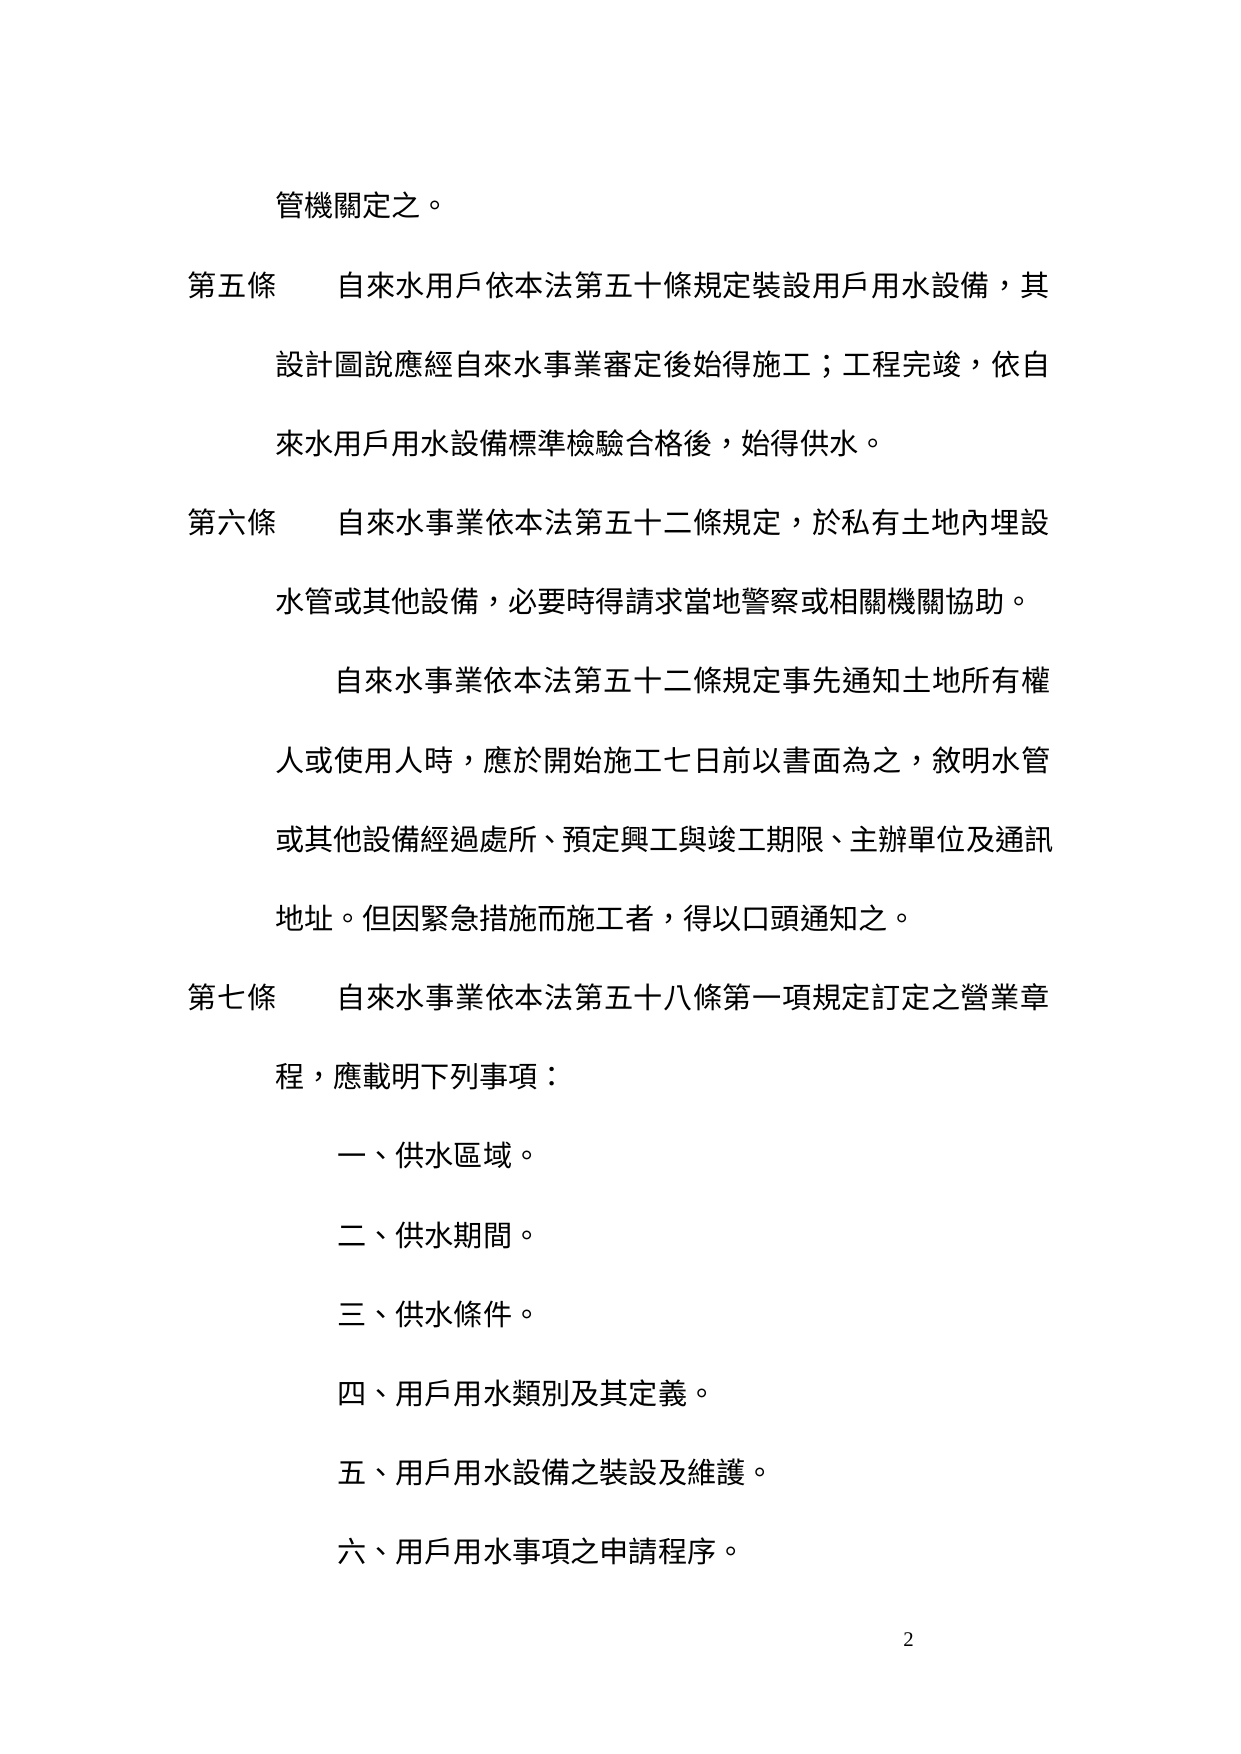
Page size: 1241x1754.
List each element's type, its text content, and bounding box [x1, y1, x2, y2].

text 一、供水區域。 [239, 1114, 1053, 1194]
text 六、用戶用水事項之申請程序。 [239, 1510, 1053, 1589]
text 自來水事業依本法第五十二條規定事先通知土地所有權人或使用人時，應於開始施工七日前以書面為之，敘明水管或其他設備經過處所、預定興工與竣工期限、主辦單位及通訊地址。但因緊急措施而施工者，得以口頭通知之。 [275, 639, 1053, 956]
text 第五條 自來水用戶依本法第五十條規定裝設用戶用水設備，其設計圖說應經自來水事業審定後始得施工；工程完竣，依自來水用戶用水設備標準檢驗合格後，始得供水。 [187, 244, 1053, 481]
text 第六條 自來水事業依本法第五十二條規定，於私有土地內埋設水管或其他設備，必要時得請求當地警察或相關機關協助。 [187, 481, 1053, 639]
text 管機關定之。 [187, 164, 1053, 244]
text 第七條 自來水事業依本法第五十八條第一項規定訂定之營業章程，應載明下列事項： [187, 956, 1053, 1114]
text 三、供水條件。 [239, 1273, 1053, 1352]
text 二、供水期間。 [239, 1194, 1053, 1273]
text 五、用戶用水設備之裝設及維護。 [239, 1431, 1053, 1510]
text 四、用戶用水類別及其定義。 [239, 1352, 1053, 1431]
